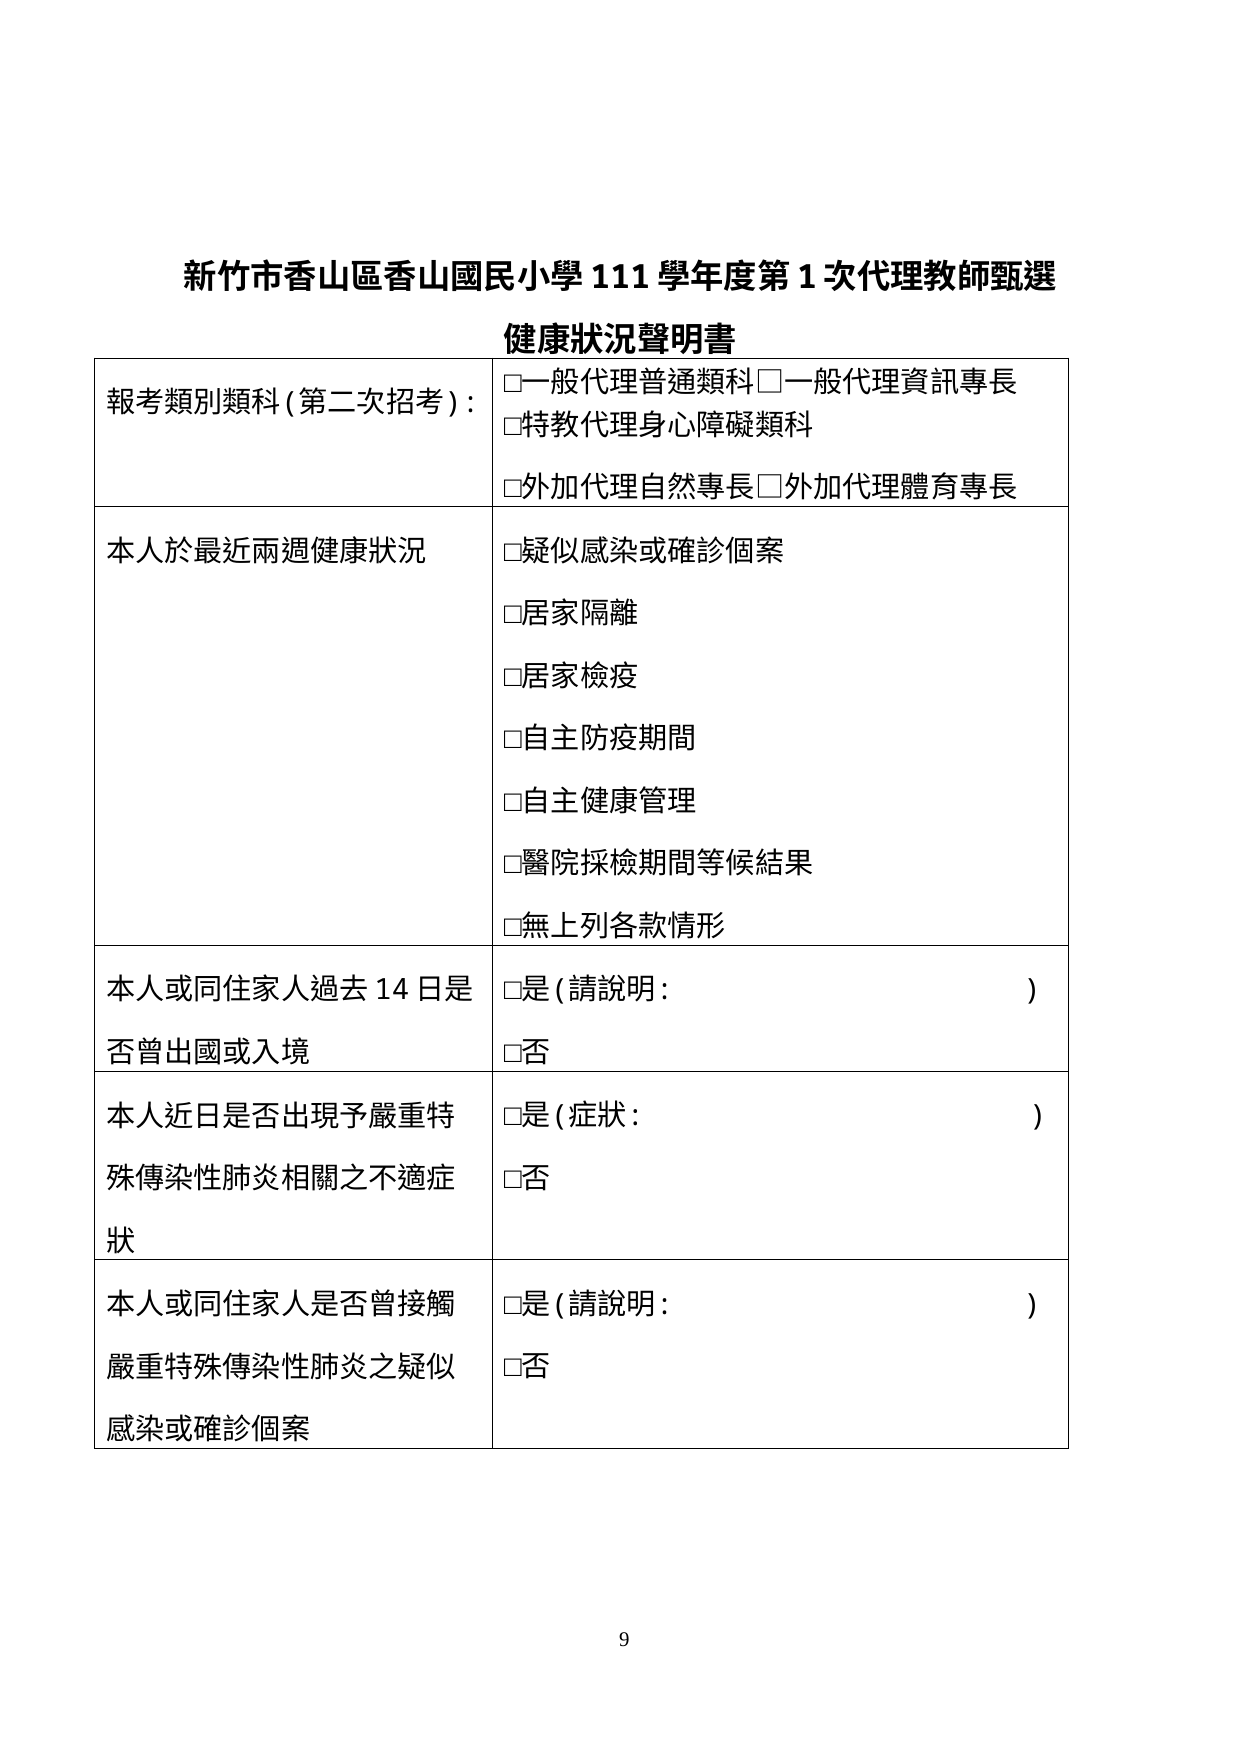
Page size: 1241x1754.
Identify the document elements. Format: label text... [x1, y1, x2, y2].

table_cell □是(請說明: ) □否 [493, 1260, 1068, 1448]
text 健康狀況聲明書 [94, 295, 1146, 358]
table_cell 本人近日是否出現予嚴重特殊傳染性肺炎相關之不適症狀 [95, 1072, 492, 1259]
table_header □一般代理普通類科□一般代理資訊專長 □特教代理身心障礙類科 □外加代理自然專長□外加代理體育專長 [493, 359, 1068, 506]
text 新竹市香山區香山國民小學111學年度第1次代理教師甄選 [94, 233, 1146, 295]
table_cell 本人或同住家人是否曾接觸嚴重特殊傳染性肺炎之疑似感染或確診個案 [95, 1260, 492, 1448]
table_cell □是(症狀: ) □否 [493, 1072, 1068, 1259]
table_cell □是(請說明: ) □否 [493, 946, 1068, 1071]
table_cell □疑似感染或確診個案 □居家隔離 □居家檢疫 □自主防疫期間 □自主健康管理 □醫院採檢期間等候結果 □無上列各款情形 [493, 507, 1068, 944]
table_header 報考類別類科(第二次招考): [95, 359, 492, 506]
table_cell 本人或同住家人過去14日是否曾出國或入境 [95, 946, 492, 1071]
table_cell 本人於最近兩週健康狀況 [95, 507, 492, 944]
